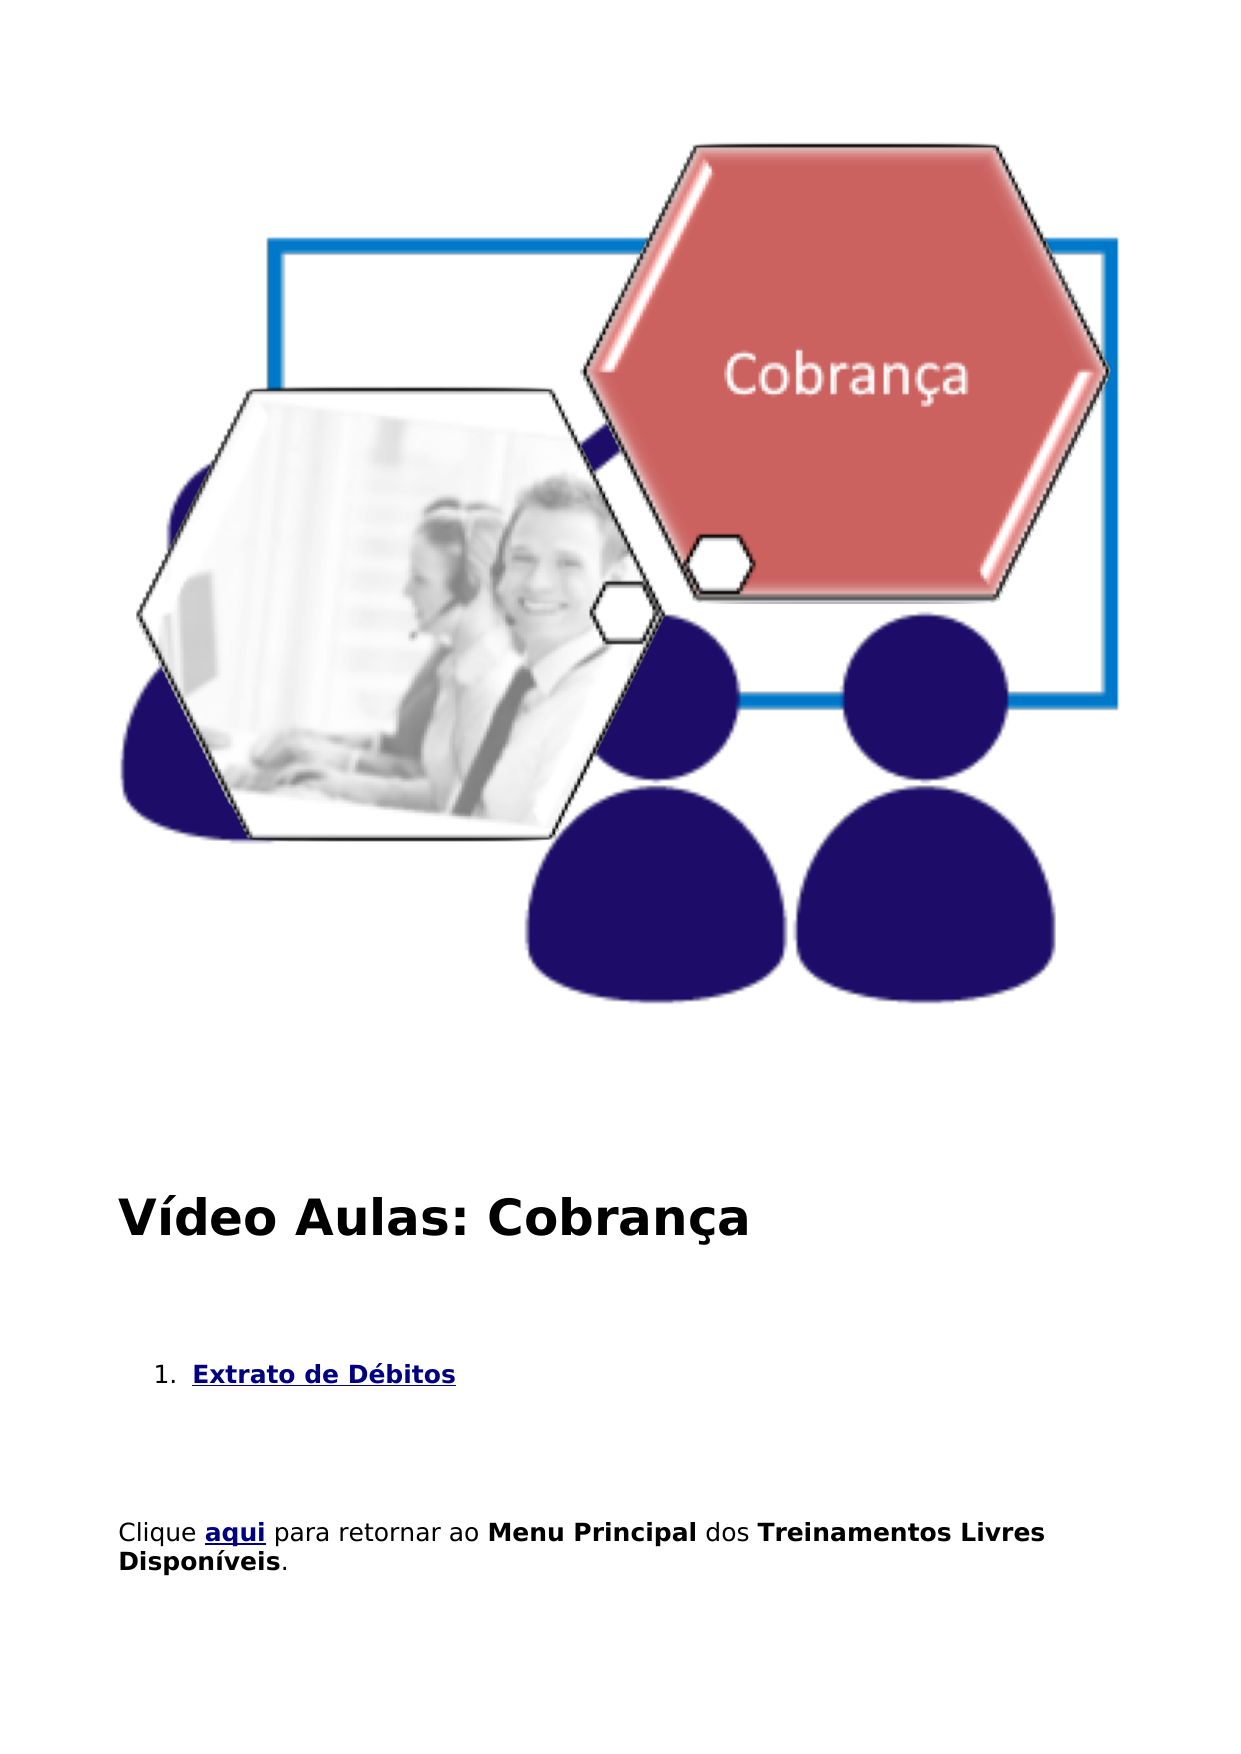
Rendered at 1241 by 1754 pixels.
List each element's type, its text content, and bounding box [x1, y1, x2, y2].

text Clique aqui para retornar ao Menu Principal dos Treinamentos Livres Disponíveis. [118, 1518, 1122, 1576]
list Extrato de Débitos [177, 1360, 1122, 1389]
picture [118, 118, 1123, 1122]
subtitle Vídeo Aulas: Cobrança [118, 1189, 1122, 1247]
